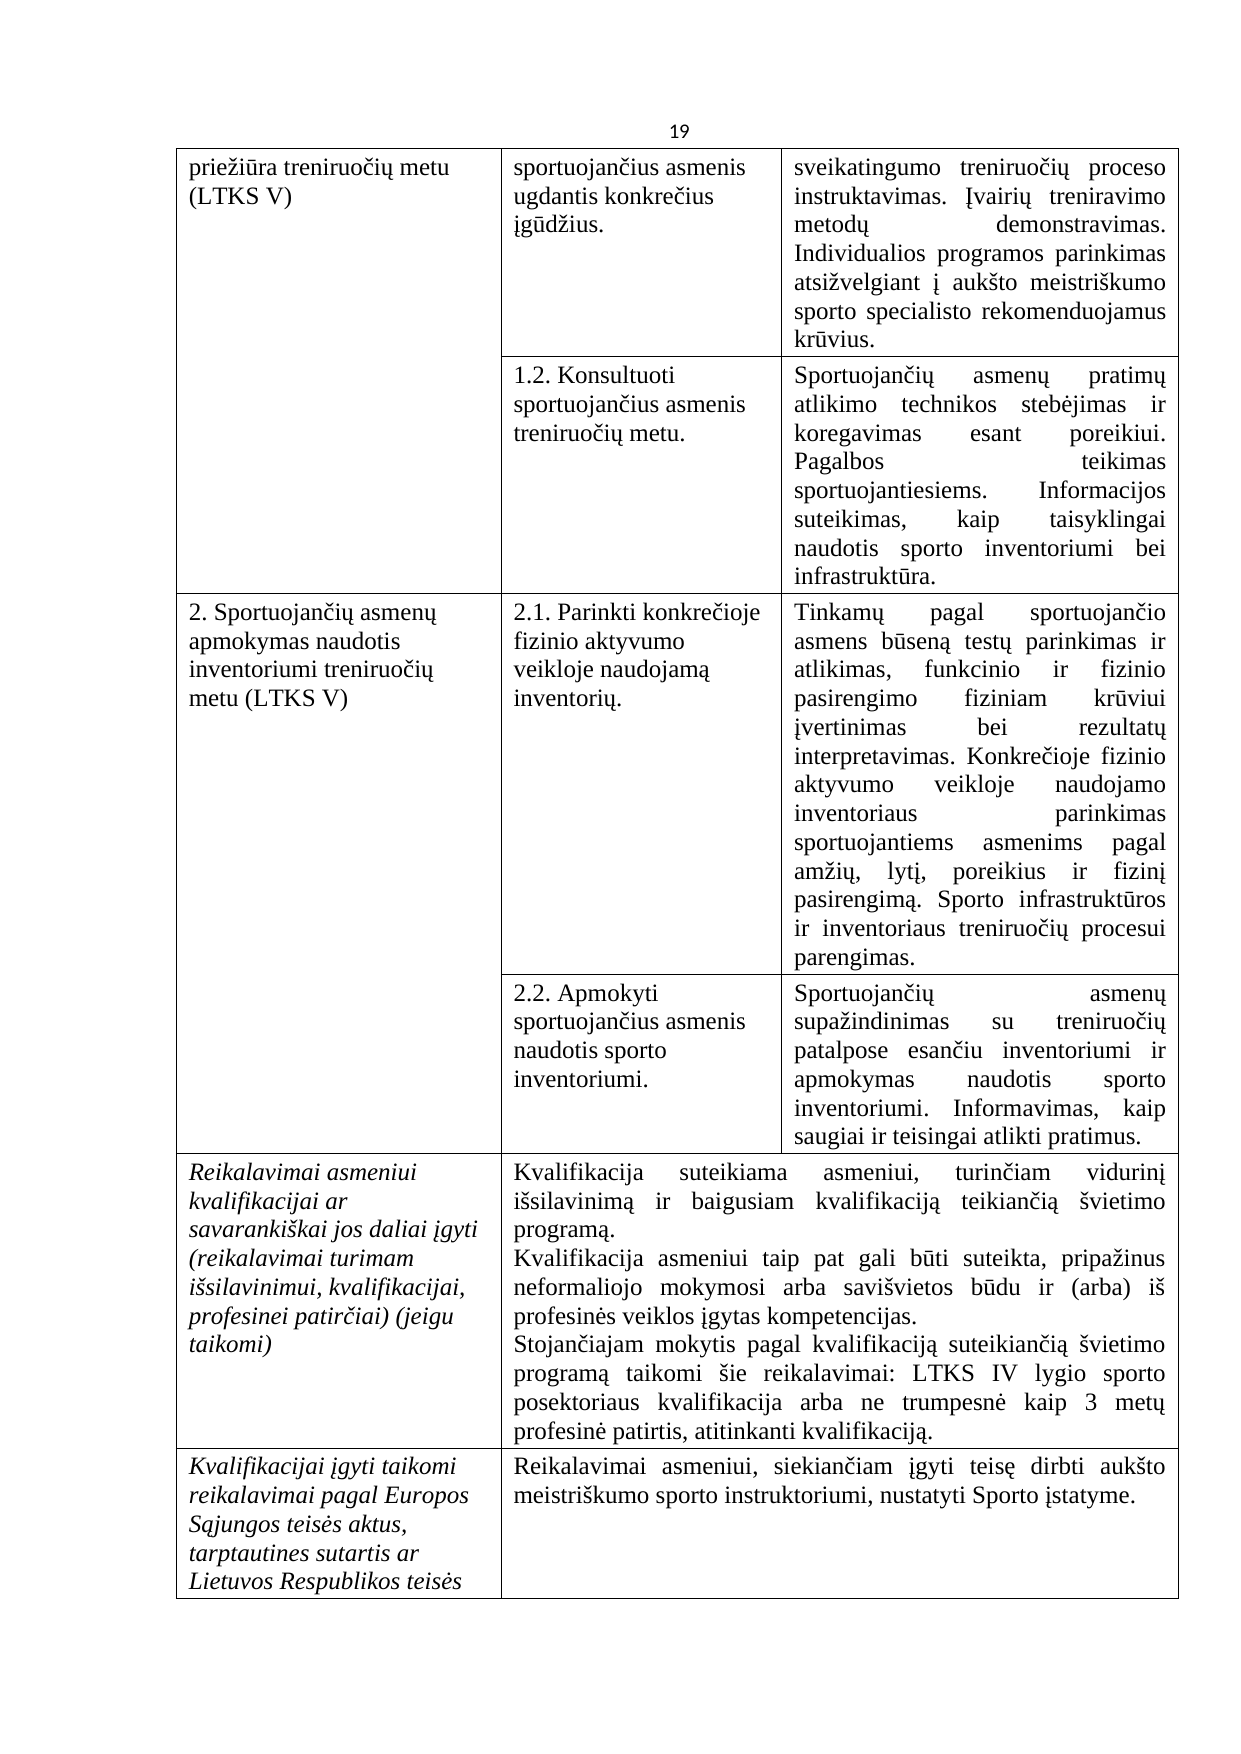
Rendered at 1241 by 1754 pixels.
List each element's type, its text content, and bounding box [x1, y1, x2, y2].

table_cell 2. Sportuojančių asmenų apmokymas naudotis inventoriumi treniruočių metu (LTKS V) [177, 594, 501, 1153]
table_cell sportuojančius asmenis ugdantis konkrečius įgūdžius. [502, 149, 781, 356]
table_cell priežiūra treniruočių metu (LTKS V) [177, 149, 501, 593]
table_cell Kvalifikacija suteikiama asmeniui, turinčiam vidurinį išsilavinimą ir baigusiam kvalifikaciją teikiančią švietimo programą. Kvalifikacija asmeniui taip pat gali būti suteikta, pripažinus neformaliojo mokymosi arba savišvietos būdu ir (arba) iš profesinės veiklos įgytas kompetencijas. Stojančiajam mokytis pagal kvalifikaciją suteikiančią švietimo programą taikomi šie reikalavimai: LTKS IV lygio sporto posektoriaus kvalifikacija arba ne trumpesnė kaip 3 metų profesinė patirtis, atitinkanti kvalifikaciją. [502, 1154, 1178, 1447]
table_cell Sportuojančių asmenų supažindinimas su treniruočių patalpose esančiu inventoriumi ir apmokymas naudotis sporto inventoriumi. Informavimas, kaip saugiai ir teisingai atlikti pratimus. [782, 975, 1178, 1153]
table_cell 2.1. Parinkti konkrečioje fizinio aktyvumo veikloje naudojamą inventorių. [502, 594, 781, 974]
table_cell 1.2. Konsultuoti sportuojančius asmenis treniruočių metu. [502, 357, 781, 593]
table_cell Kvalifikacijai įgyti taikomi reikalavimai pagal Europos Sąjungos teisės aktus, tarptautines sutartis ar Lietuvos Respublikos teisės [177, 1449, 501, 1598]
table_cell Tinkamų pagal sportuojančio asmens būseną testų parinkimas ir atlikimas, funkcinio ir fizinio pasirengimo fiziniam krūviui įvertinimas bei rezultatų interpretavimas. Konkrečioje fizinio aktyvumo veikloje naudojamo inventoriaus parinkimas sportuojantiems asmenims pagal amžių, lytį, poreikius ir fizinį pasirengimą. Sporto infrastruktūros ir inventoriaus treniruočių procesui parengimas. [782, 594, 1178, 974]
table_cell Reikalavimai asmeniui kvalifikacijai ar savarankiškai jos daliai įgyti (reikalavimai turimam išsilavinimui, kvalifikacijai, profesinei patirčiai) (jeigu taikomi) [177, 1154, 501, 1447]
table_cell Sportuojančių asmenų pratimų atlikimo technikos stebėjimas ir koregavimas esant poreikiui. Pagalbos teikimas sportuojantiesiems. Informacijos suteikimas, kaip taisyklingai naudotis sporto inventoriumi bei infrastruktūra. [782, 357, 1178, 593]
table_cell sveikatingumo treniruočių proceso instruktavimas. Įvairių treniravimo metodų demonstravimas. Individualios programos parinkimas atsižvelgiant į aukšto meistriškumo sporto specialisto rekomenduojamus krūvius. [782, 149, 1178, 356]
table_cell Reikalavimai asmeniui, siekiančiam įgyti teisę dirbti aukšto meistriškumo sporto instruktoriumi, nustatyti Sporto įstatyme. [502, 1449, 1178, 1598]
table_cell 2.2. Apmokyti sportuojančius asmenis naudotis sporto inventoriumi. [502, 975, 781, 1153]
